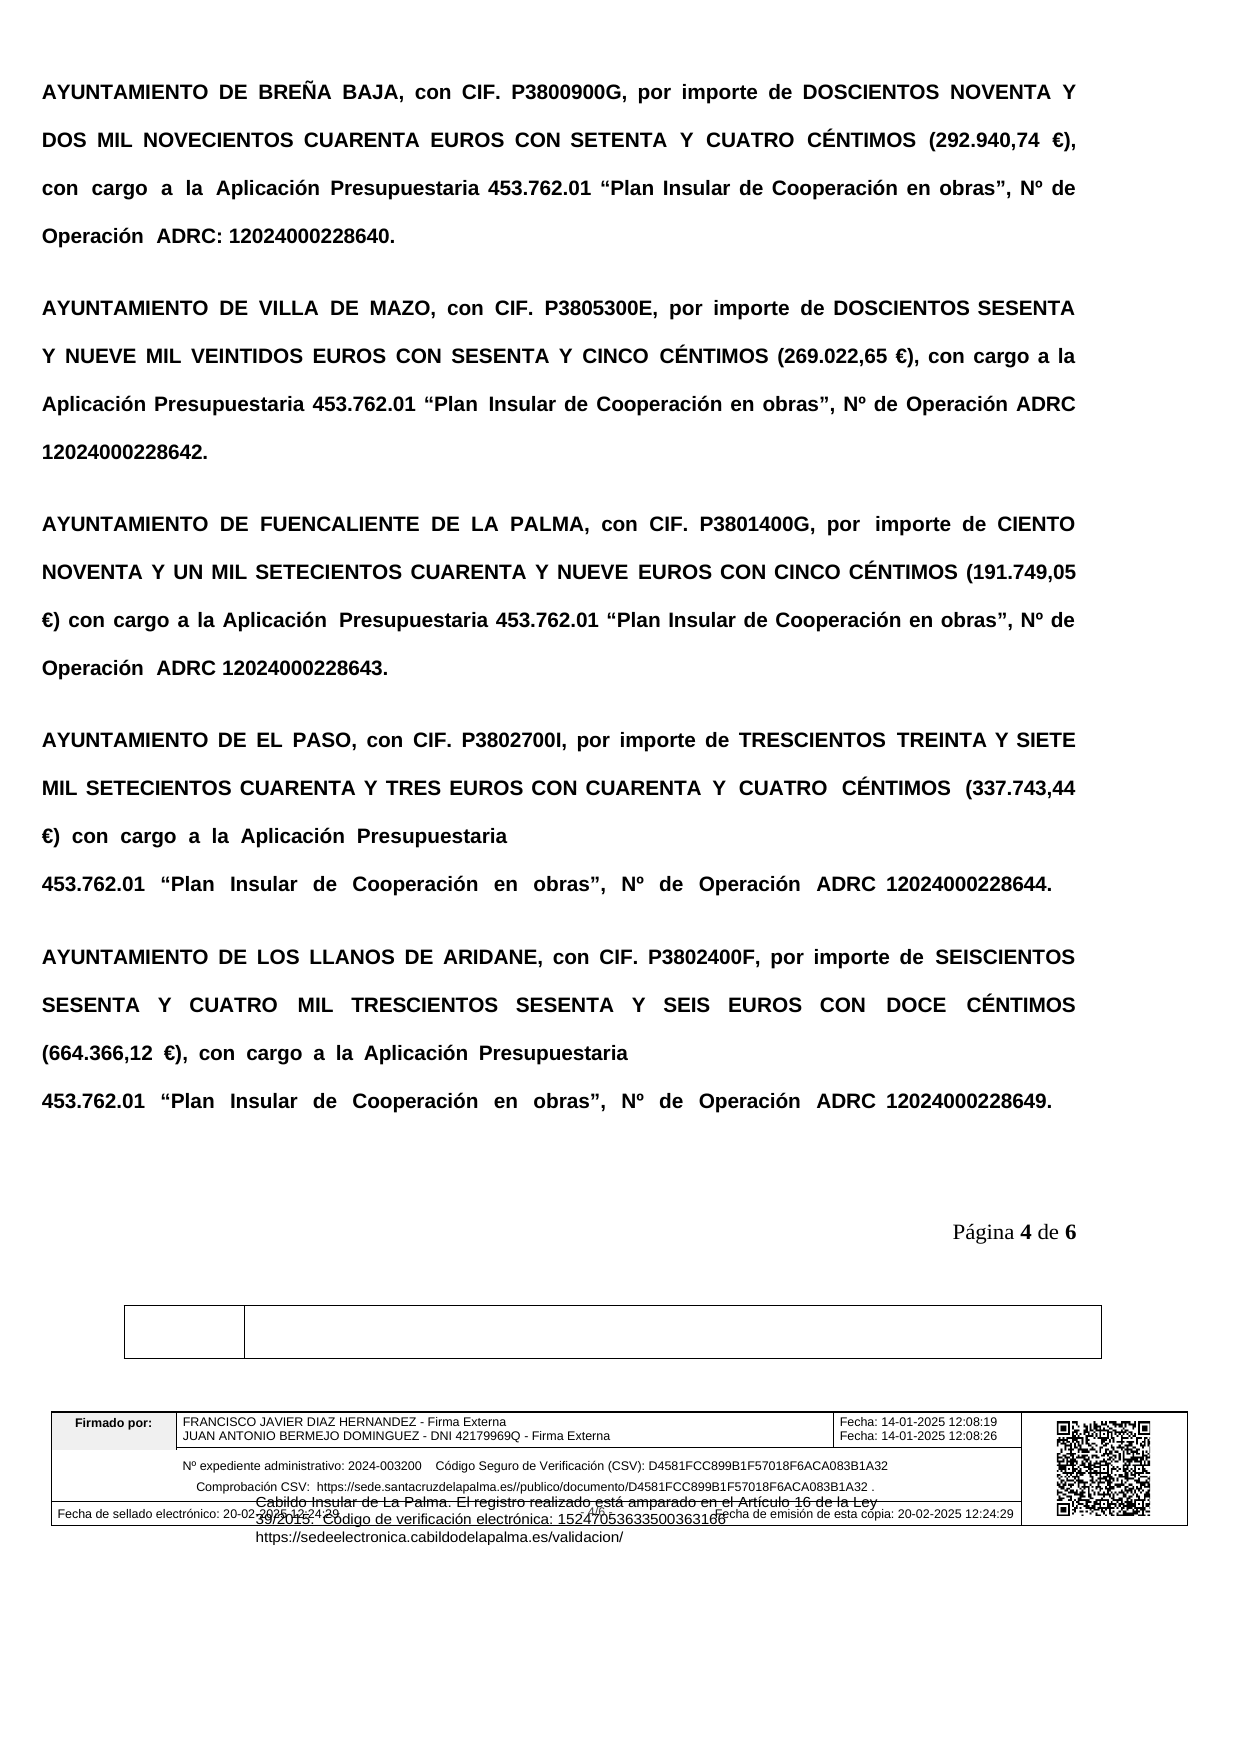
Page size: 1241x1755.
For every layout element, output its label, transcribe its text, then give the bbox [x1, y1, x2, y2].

table_header Fecha: 14-01-2025 12:08:19 Fecha: 14-01-2025 12:08:26 [834, 1413, 1021, 1447]
table_header Firmado por: [52, 1413, 176, 1447]
list AYUNTAMIENTO DE VILLA DE MAZO, con CIF. P3805300E, por importe de DOSCIENTOS SESENTA Y NUEVE MIL VEINTIDOS EUROS CON SESENTA Y CINCO CÉNTIMOS (269.022,65 €), con cargo a la Aplicación Presupuestaria 453.762.01 “Plan Insular de Cooperación en obras”, Nº de Operación ADRC 12024000228642. [0, 296, 1076, 464]
list AYUNTAMIENTO DE LOS LLANOS DE ARIDANE, con CIF. P3802400F, por importe de SEISCIENTOS SESENTA Y CUATRO MIL TRESCIENTOS SESENTA Y SEIS EUROS CON DOCE CÉNTIMOS (664.366,12 €), con cargo a la Aplicación Presupuestaria [0, 945, 1076, 1064]
table_cell Fecha de sellado electrónico: 20-02-2025 12:24:29 - 4/6 - Fecha de emisión de esta copia: 20-02-2025 12:24:29 [52, 1502, 253, 1525]
list AYUNTAMIENTO DE EL PASO, con CIF. P3802700I, por importe de TRESCIENTOS TREINTA Y SIETE MIL SETECIENTOS CUARENTA Y TRES EUROS CON CUARENTA Y CUATRO CÉNTIMOS (337.743,44 €) con cargo a la Aplicación Presupuestaria [0, 728, 1076, 848]
text 453.762.01 “Plan Insular de Cooperación en obras”, Nº de Operación ADRC 12024000228649. [42, 1089, 1107, 1113]
list AYUNTAMIENTO DE FUENCALIENTE DE LA PALMA, con CIF. P3801400G, por importe de CIENTO NOVENTA Y UN MIL SETECIENTOS CUARENTA Y NUEVE EUROS CON CINCO CÉNTIMOS (191.749,05 €) con cargo a la Aplicación Presupuestaria 453.762.01 “Plan Insular de Cooperación en obras”, Nº de Operación ADRC 12024000228643. [0, 512, 1076, 680]
table_header [1022, 1413, 1187, 1525]
list AYUNTAMIENTO DE BREÑA BAJA, con CIF. P3800900G, por importe de DOSCIENTOS NOVENTA Y DOS MIL NOVECIENTOS CUARENTA EUROS CON SETENTA Y CUATRO CÉNTIMOS (292.940,74 €), con cargo a la Aplicación Presupuestaria 453.762.01 “Plan Insular de Cooperación en obras”, Nº de Operación ADRC: 12024000228640. [0, 80, 1076, 248]
text 453.762.01 “Plan Insular de Cooperación en obras”, Nº de Operación ADRC 12024000228644. [42, 872, 1107, 896]
table_cell Nº expediente administrativo: 2024-003200 Código Seguro de Verificación (CSV): D4581FCC899B1F57018F6ACA083B1A32 Comprobación CSV: https://sede.santacruzdelapalma.es//publico/documento/D4581FCC899B1F57018F6ACA083B1A32 . [52, 1448, 1021, 1501]
text Página 4 de 6 [42, 1219, 1076, 1244]
table_header FRANCISCO JAVIER DIAZ HERNANDEZ - Firma Externa JUAN ANTONIO BERMEJO DOMINGUEZ - DNI 42179969Q - Firma Externa [177, 1413, 833, 1447]
